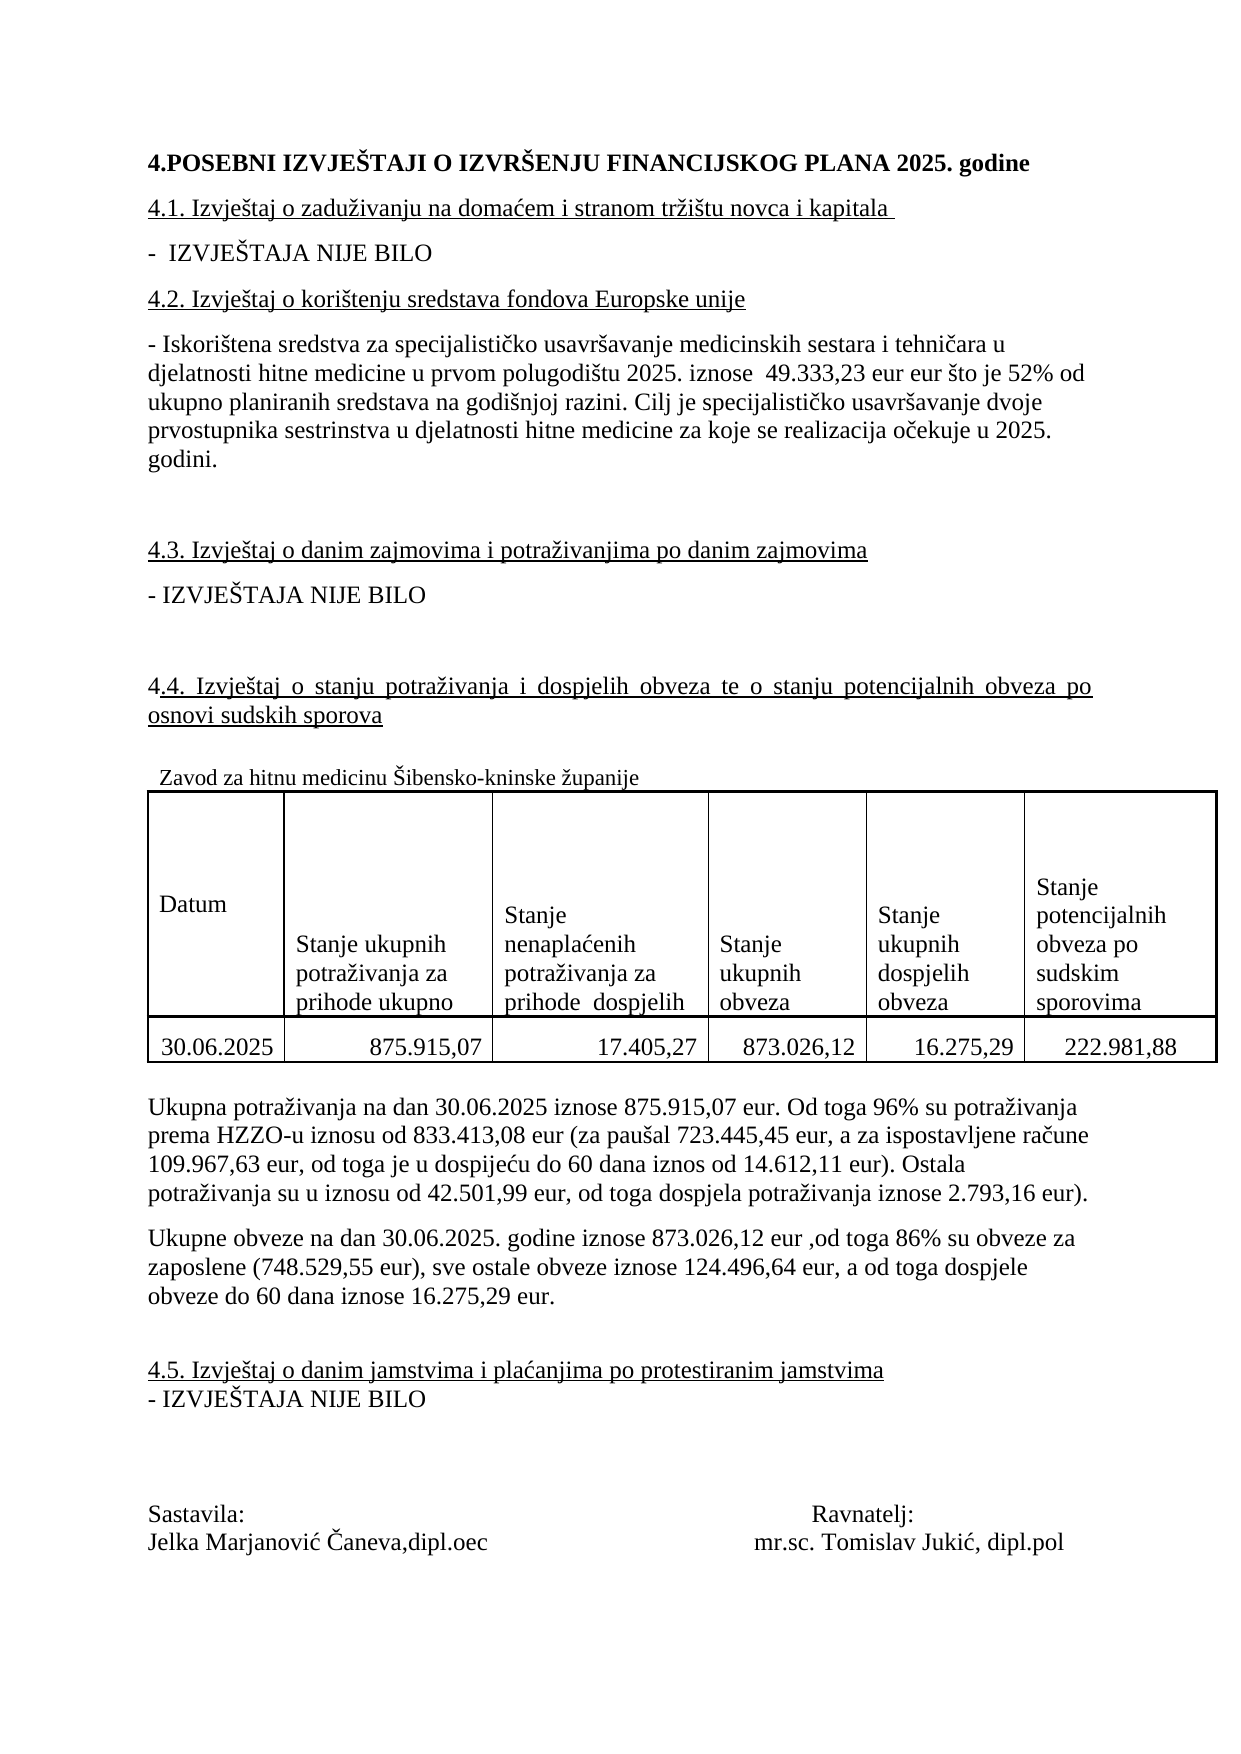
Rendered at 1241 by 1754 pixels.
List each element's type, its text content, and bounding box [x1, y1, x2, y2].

table_cell Stanje ukupnih potraživanja za prihode ukupno [285, 793, 492, 1015]
text Sastavila: Ravnatelj: [148, 1499, 1093, 1527]
text 4.3. Izvještaj o danim zajmovima i potraživanjima po danim zajmovima [148, 535, 1093, 564]
table_cell Datum [149, 793, 283, 1015]
text 4.4. Izvještaj o stanju potraživanja i dospjelih obveza te o stanju potencijalnih obveza po osnovi sudskih sporova [148, 671, 1093, 729]
text 4.2. Izvještaj o korištenju sredstava fondova Europske unije [148, 284, 1093, 313]
table_cell 222.981,88 [1025, 1018, 1215, 1061]
table_header [866, 758, 1025, 790]
table_header [708, 758, 866, 790]
table_cell 30.06.2025 [149, 1018, 284, 1061]
table_cell 875.915,07 [285, 1018, 492, 1061]
text 4.5. Izvještaj o danim jamstvima i plaćanjima po protestiranim jamstvima [148, 1355, 1093, 1384]
table_cell 17.405,27 [493, 1018, 708, 1061]
text 4.1. Izvještaj o zaduživanju na domaćem i stranom tržištu novca i kapitala [148, 193, 1093, 222]
table_cell Stanje ukupnih dospjelih obveza [867, 793, 1024, 1015]
table_header [1025, 758, 1216, 790]
text 4.POSEBNI IZVJEŠTAJI O IZVRŠENJU FINANCIJSKOG PLANA 2025. godine [148, 148, 1093, 176]
table_cell Stanje potencijalnih obveza po sudskim sporovima [1025, 793, 1215, 1015]
text - Iskorištena sredstva za specijalističko usavršavanje medicinskih sestara i tehničara u djelatnosti hitne medicine u prvom polugodištu 2025. iznose 49.333,23 eur eur što je 52% od ukupno planiranih sredstava na godišnjoj razini. Cilj je specijalističko usavršavanje dvoje prvostupnika sestrinstva u djelatnosti hitne medicine za koje se realizacija očekuje u 2025. godini. [148, 329, 1093, 473]
table_cell Stanje nenaplaćenih potraživanja za prihode dospjelih [493, 793, 708, 1015]
table_header Zavod za hitnu medicinu Šibensko-kninske županije [148, 758, 708, 790]
text Ukupna potraživanja na dan 30.06.2025 iznose 875.915,07 eur. Od toga 96% su potraživanja prema HZZO-u iznosu od 833.413,08 eur (za paušal 723.445,45 eur, a za ispostavljene račune 109.967,63 eur, od toga je u dospijeću do 60 dana iznos od 14.612,11 eur). Ostala potraživanja su u iznosu od 42.501,99 eur, od toga dospjela potraživanja iznose 2.793,16 eur). [148, 1092, 1093, 1207]
table_cell 873.026,12 [709, 1018, 866, 1061]
text Jelka Marjanović Čaneva,dipl.oec mr.sc. Tomislav Jukić, dipl.pol [148, 1527, 1093, 1556]
text Ukupne obveze na dan 30.06.2025. godine iznose 873.026,12 eur ,od toga 86% su obveze za zaposlene (748.529,55 eur), sve ostale obveze iznose 124.496,64 eur, a od toga dospjele obveze do 60 dana iznose 16.275,29 eur. [148, 1223, 1093, 1309]
text - IZVJEŠTAJA NIJE BILO [148, 581, 1093, 609]
table_cell 16.275,29 [867, 1018, 1024, 1061]
text - IZVJEŠTAJA NIJE BILO [148, 1384, 1093, 1412]
text - IZVJEŠTAJA NIJE BILO [148, 238, 1093, 267]
table_cell Stanje ukupnih obveza [709, 793, 866, 1015]
